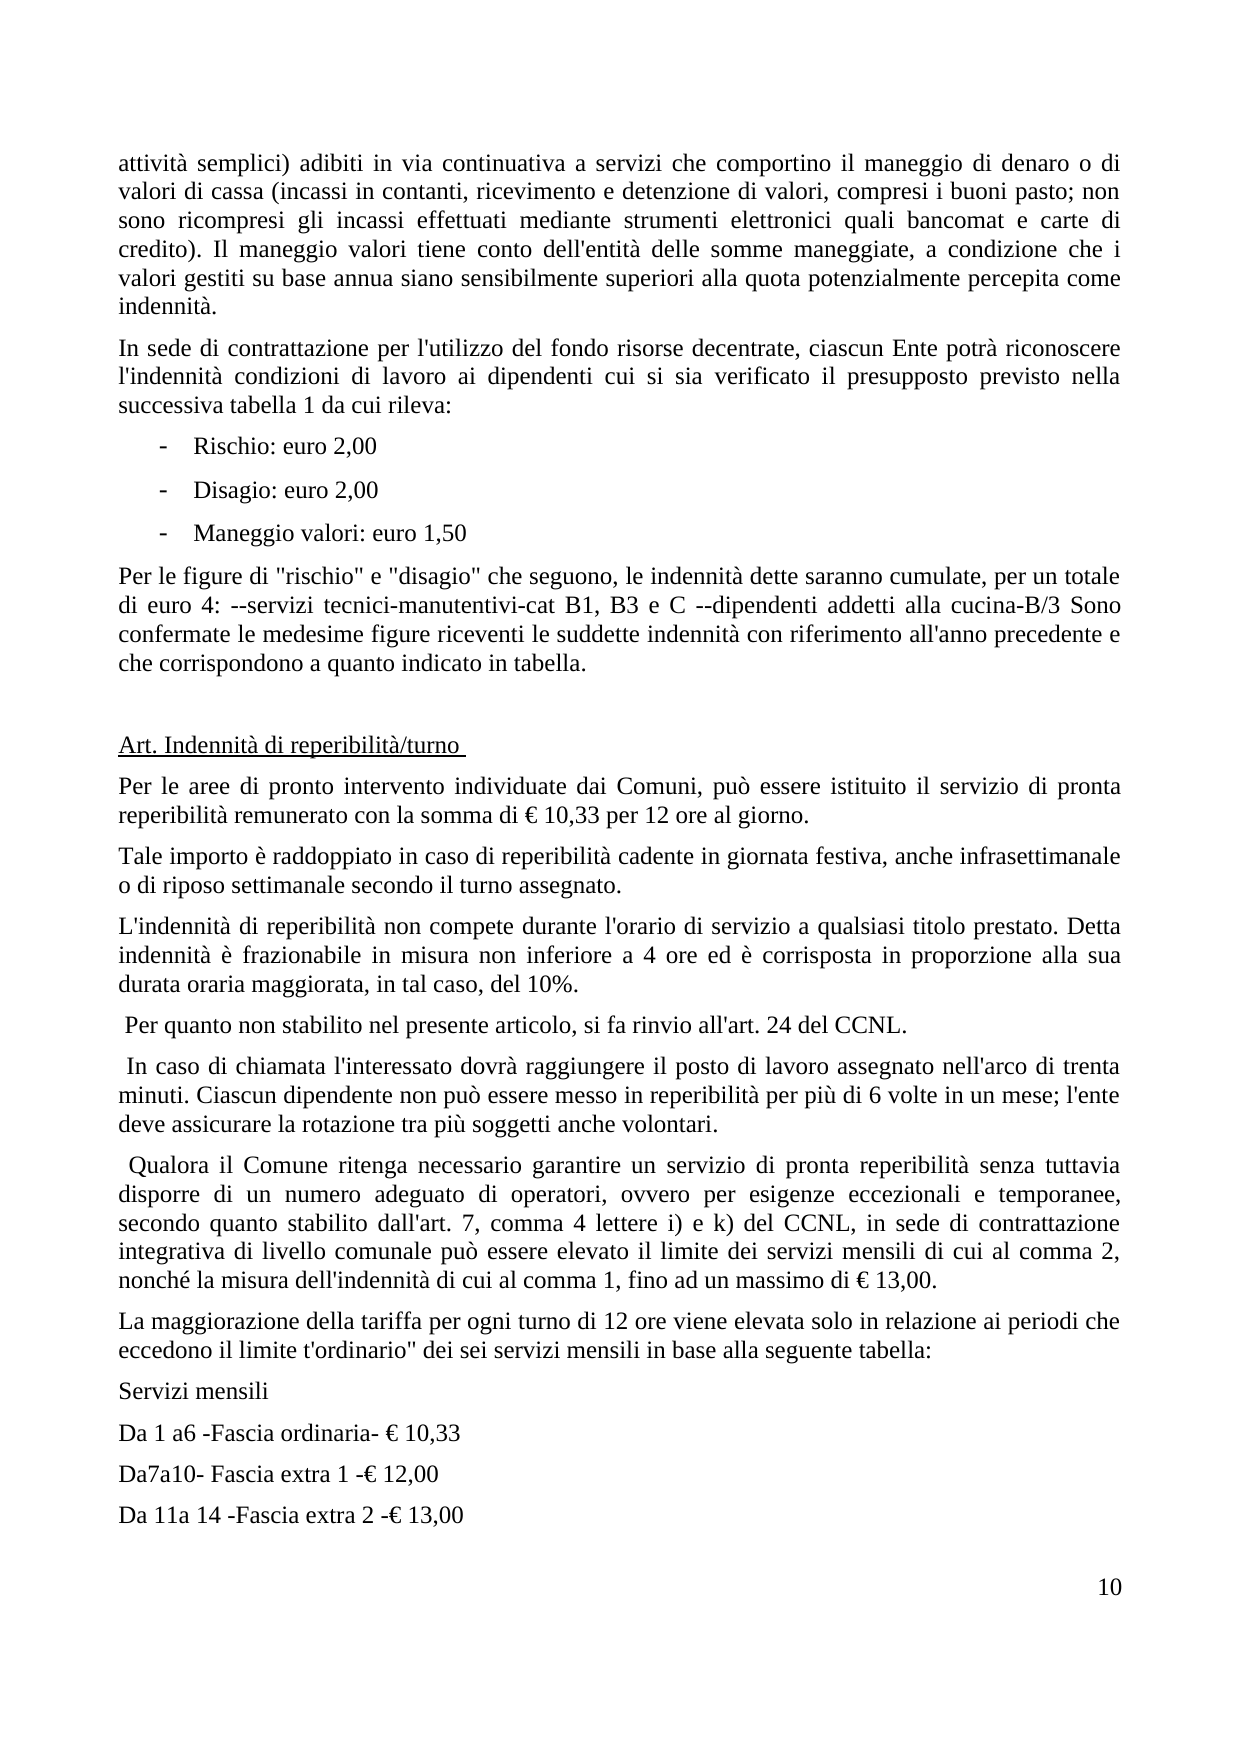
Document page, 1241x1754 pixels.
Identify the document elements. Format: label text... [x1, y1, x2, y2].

text Tale importo è raddoppiato in caso di reperibilità cadente in giornata festiva, anche infrasettimanale o di riposo settimanale secondo il turno assegnato. [118, 841, 1122, 899]
text Da 11a 14 -Fascia extra 2 -€ 13,00 [118, 1500, 1122, 1529]
list Rischio: euro 2,00 [156, 431, 1122, 462]
text attività semplici) adibiti in via continuativa a servizi che comportino il maneggio di denaro o di valori di cassa (incassi in contanti, ricevimento e detenzione di valori, compresi i buoni pasto; non sono ricompresi gli incassi effettuati mediante strumenti elettronici quali bancomat e carte di credito). Il maneggio valori tiene conto dell'entità delle somme maneggiate, a condizione che i valori gestiti su base annua siano sensibilmente superiori alla quota potenzialmente percepita come indennità. [118, 148, 1122, 320]
text Da7a10- Fascia extra 1 -€ 12,00 [118, 1459, 1122, 1488]
list Maneggio valori: euro 1,50 [156, 518, 1122, 549]
text L'indennità di reperibilità non compete durante l'orario di servizio a qualsiasi titolo prestato. Detta indennità è frazionabile in misura non inferiore a 4 ore ed è corrisposta in proporzione alla sua durata oraria maggiorata, in tal caso, del 10%. [118, 911, 1122, 998]
text Da 1 a6 -Fascia ordinaria- € 10,33 [118, 1418, 1122, 1446]
text In caso di chiamata l'interessato dovrà raggiungere il posto di lavoro assegnato nell'arco di trenta minuti. Ciascun dipendente non può essere messo in reperibilità per più di 6 volte in un mese; l'ente deve assicurare la rotazione tra più soggetti anche volontari. [118, 1051, 1122, 1138]
text Qualora il Comune ritenga necessario garantire un servizio di pronta reperibilità senza tuttavia disporre di un numero adeguato di operatori, ovvero per esigenze eccezionali e temporanee, secondo quanto stabilito dall'art. 7, comma 4 lettere i) e k) del CCNL, in sede di contrattazione integrativa di livello comunale può essere elevato il limite dei servizi mensili di cui al comma 2, nonché la misura dell'indennità di cui al comma 1, fino ad un massimo di € 13,00. [118, 1150, 1122, 1294]
text Per le figure di "rischio" e "disagio" che seguono, le indennità dette saranno cumulate, per un totale di euro 4: --servizi tecnici-manutentivi-cat B1, B3 e C --dipendenti addetti alla cucina-B/3 Sono confermate le medesime figure riceventi le suddette indennità con riferimento all'anno precedente e che corrispondono a quanto indicato in tabella. [118, 561, 1122, 676]
text Servizi mensili [118, 1376, 1122, 1405]
text Per quanto non stabilito nel presente articolo, si fa rinvio all'art. 24 del CCNL. [118, 1010, 1122, 1039]
text La maggiorazione della tariffa per ogni turno di 12 ore viene elevata solo in relazione ai periodi che eccedono il limite t'ordinario" dei sei servizi mensili in base alla seguente tabella: [118, 1306, 1122, 1364]
text Per le aree di pronto intervento individuate dai Comuni, può essere istituito il servizio di pronta reperibilità remunerato con la somma di € 10,33 per 12 ore al giorno. [118, 771, 1122, 829]
text Art. Indennità di reperibilità/turno [118, 730, 1122, 759]
text In sede di contrattazione per l'utilizzo del fondo risorse decentrate, ciascun Ente potrà riconoscere l'indennità condizioni di lavoro ai dipendenti cui si sia verificato il presupposto previsto nella successiva tabella 1 da cui rileva: [118, 333, 1122, 419]
list Disagio: euro 2,00 [156, 475, 1122, 506]
